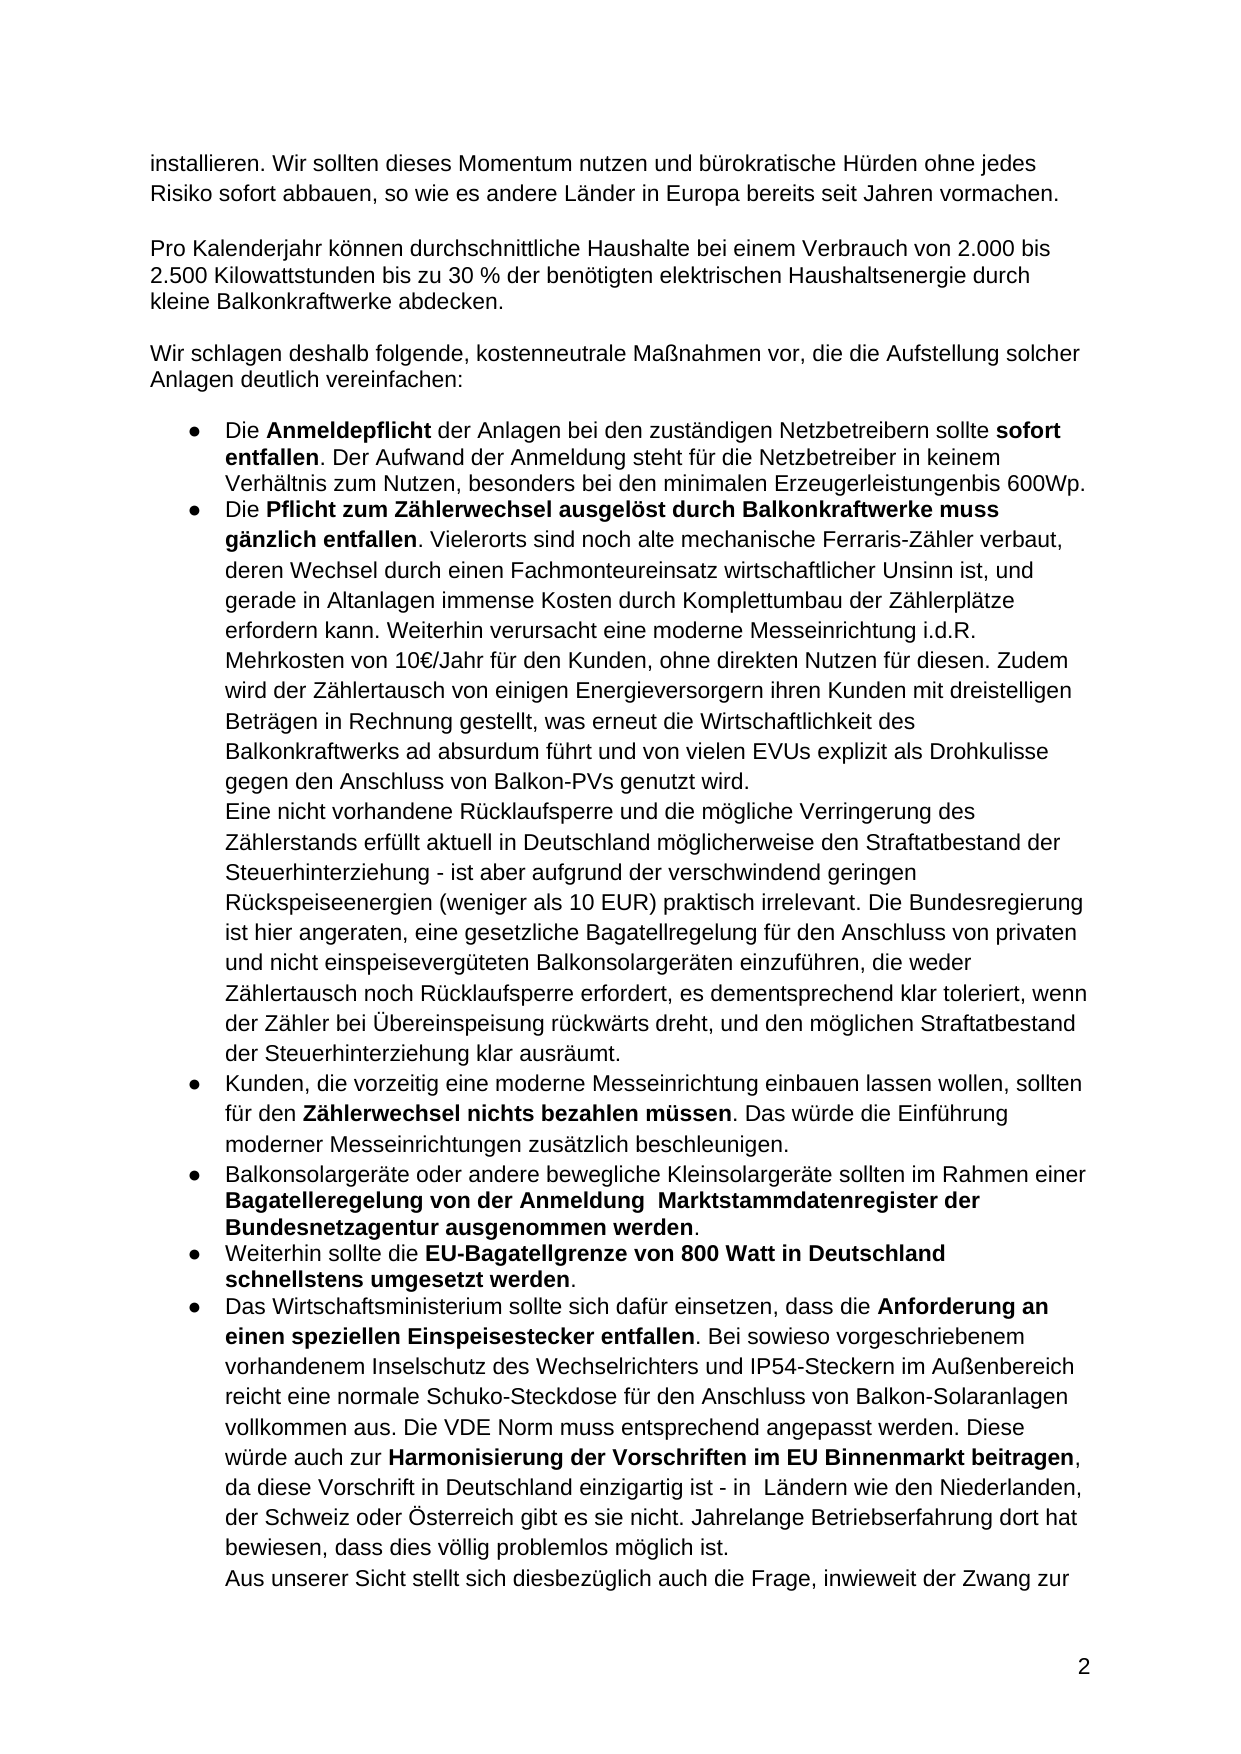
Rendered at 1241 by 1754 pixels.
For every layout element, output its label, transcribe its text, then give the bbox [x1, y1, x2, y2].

list Das Wirtschaftsministerium sollte sich dafür einsetzen, dass die Anforderung an einen speziellen Einspeisestecker entfallen. Bei sowieso vorgeschriebenem vorhandenem Inselschutz des Wechselrichters und IP54-Steckern im Außenbereich reicht eine normale Schuko-Steckdose für den Anschluss von Balkon-Solaranlagen vollkommen aus. Die VDE Norm muss entsprechend angepasst werden. Diese würde auch zur Harmonisierung der Vorschriften im EU Binnenmarkt beitragen, da diese Vorschrift in Deutschland einzigartig ist - in Ländern wie den Niederlanden, der Schweiz oder Österreich gibt es sie nicht. Jahrelange Betriebserfahrung dort hat bewiesen, dass dies völlig problemlos möglich ist. Aus unserer Sicht stellt sich diesbezüglich auch die Frage, inwieweit der Zwang zur [187, 1293, 1090, 1591]
text installieren. Wir sollten dieses Momentum nutzen und bürokratische Hürden ohne jedes Risiko sofort abbauen, so wie es andere Länder in Europa bereits seit Jahren vormachen. [150, 150, 1090, 207]
list Kunden, die vorzeitig eine moderne Messeinrichtung einbauen lassen wollen, sollten für den Zählerwechsel nichts bezahlen müssen. Das würde die Einführung moderner Messeinrichtungen zusätzlich beschleunigen. [187, 1070, 1090, 1157]
text Wir schlagen deshalb folgende, kostenneutrale Maßnahmen vor, die die Aufstellung solcher Anlagen deutlich vereinfachen: [150, 339, 1090, 392]
list Weiterhin sollte die EU-Bagatellgrenze von 800 Watt in Deutschland schnellstens umgesetzt werden. [187, 1240, 1090, 1293]
text Pro Kalenderjahr können durchschnittliche Haushalte bei einem Verbrauch von 2.000 bis 2.500 Kilowattstunden bis zu 30 % der benötigten elektrischen Haushaltsenergie durch kleine Balkonkraftwerke abdecken. [150, 235, 1090, 314]
list Balkonsolargeräte oder andere bewegliche Kleinsolargeräte sollten im Rahmen einer Bagatelleregelung von der Anmeldung Marktstammdatenregister der Bundesnetzagentur ausgenommen werden. [187, 1161, 1090, 1240]
list Die Pflicht zum Zählerwechsel ausgelöst durch Balkonkraftwerke muss gänzlich entfallen. Vielerorts sind noch alte mechanische Ferraris-Zähler verbaut, deren Wechsel durch einen Fachmonteureinsatz wirtschaftlicher Unsinn ist, und gerade in Altanlagen immense Kosten durch Komplettumbau der Zählerplätze erfordern kann. Weiterhin verursacht eine moderne Messeinrichtung i.d.R. Mehrkosten von 10€/Jahr für den Kunden, ohne direkten Nutzen für diesen. Zudem wird der Zählertausch von einigen Energieversorgern ihren Kunden mit dreistelligen Beträgen in Rechnung gestellt, was erneut die Wirtschaftlichkeit des Balkonkraftwerks ad absurdum führt und von vielen EVUs explizit als Drohkulisse gegen den Anschluss von Balkon-PVs genutzt wird. Eine nicht vorhandene Rücklaufsperre und die mögliche Verringerung des Zählerstands erfüllt aktuell in Deutschland möglicherweise den Straftatbestand der Steuerhinterziehung - ist aber aufgrund der verschwindend geringen Rückspeiseenergien (weniger als 10 EUR) praktisch irrelevant. Die Bundesregierung ist hier angeraten, eine gesetzliche Bagatellregelung für den Anschluss von privaten und nicht einspeisevergüteten Balkonsolargeräten einzuführen, die weder Zählertausch noch Rücklaufsperre erfordert, es dementsprechend klar toleriert, wenn der Zähler bei Übereinspeisung rückwärts dreht, und den möglichen Straftatbestand der Steuerhinterziehung klar ausräumt. [187, 496, 1090, 1066]
list Die Anmeldepflicht der Anlagen bei den zuständigen Netzbetreibern sollte sofort entfallen. Der Aufwand der Anmeldung steht für die Netzbetreiber in keinem Verhältnis zum Nutzen, besonders bei den minimalen Erzeugerleistungenbis 600Wp. [187, 417, 1090, 496]
